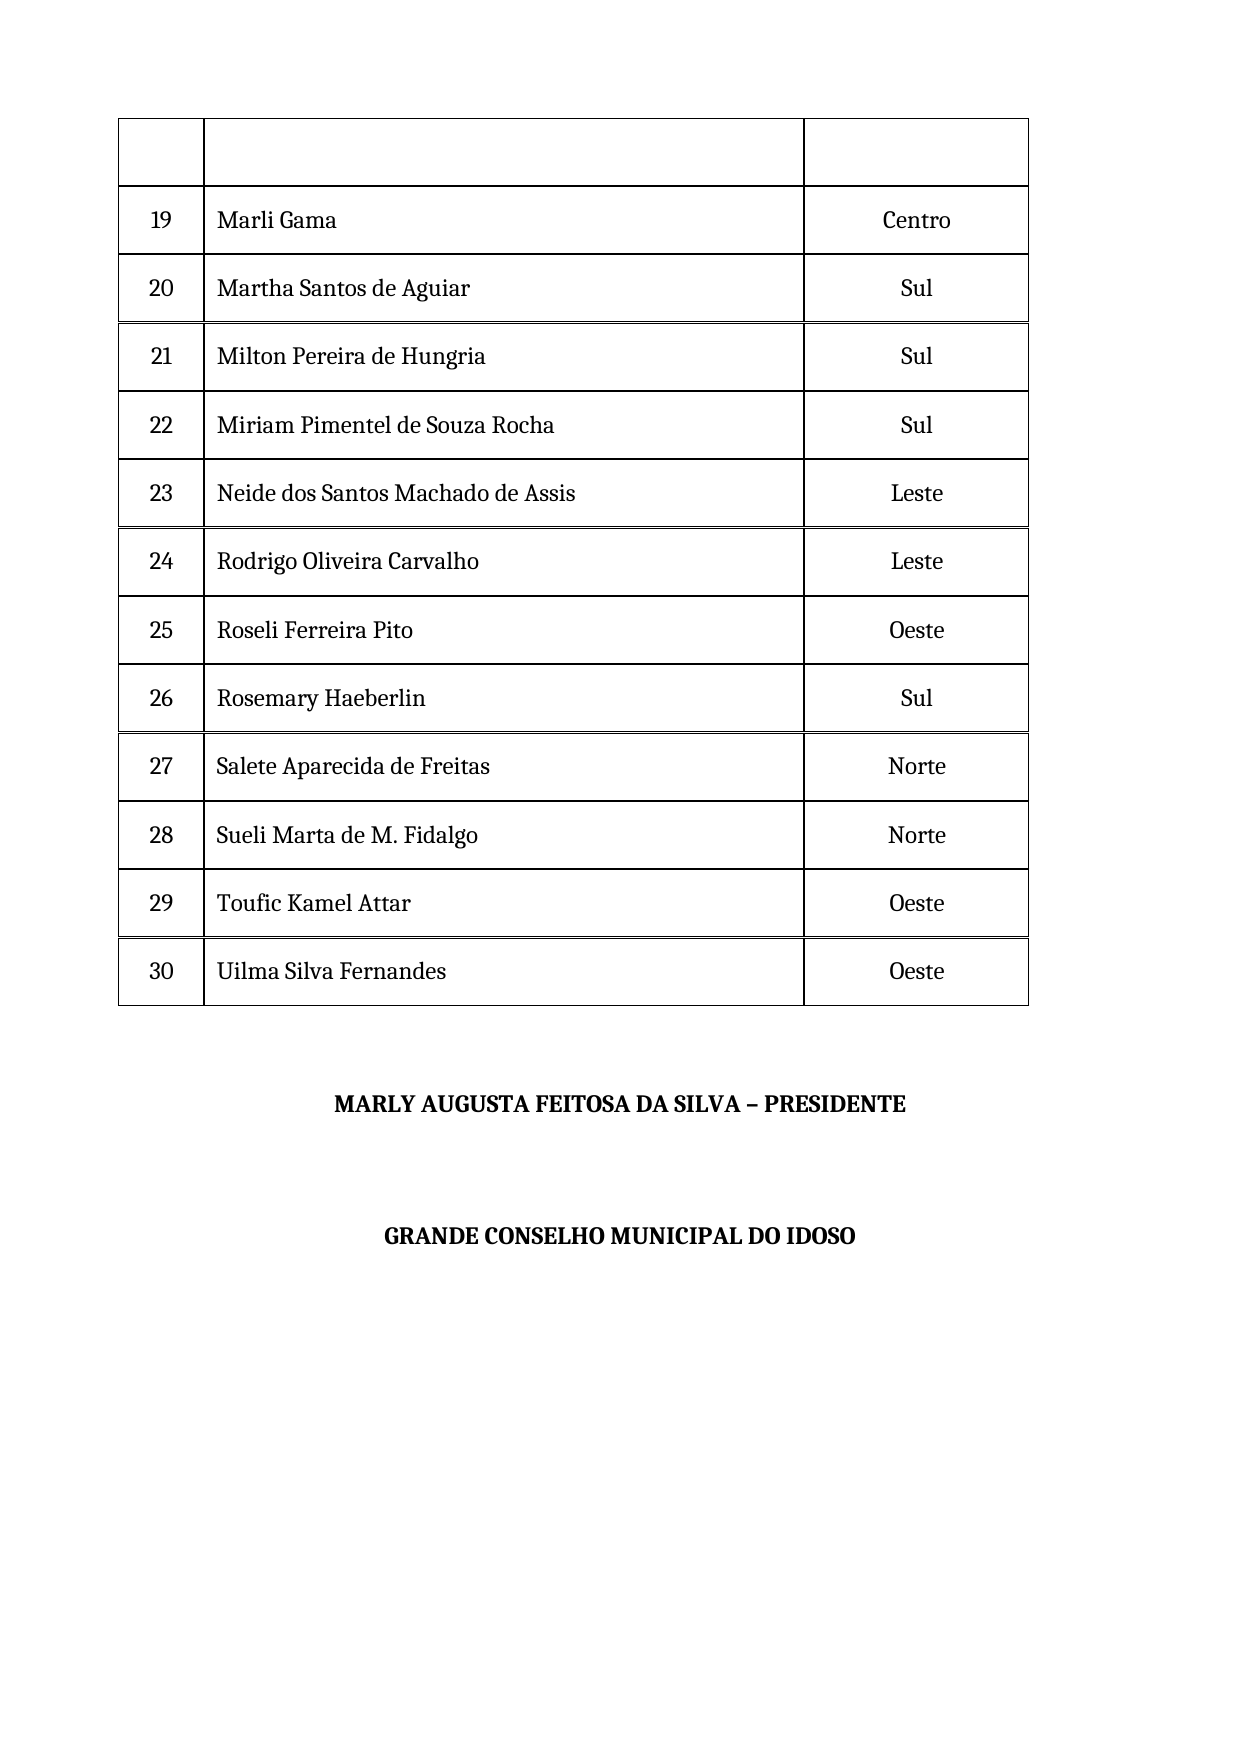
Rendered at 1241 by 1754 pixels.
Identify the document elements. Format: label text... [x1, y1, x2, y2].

table_cell 21 [119, 324, 203, 390]
table_cell Centro [805, 187, 1028, 253]
table_cell 19 [119, 187, 203, 253]
table_cell [119, 119, 203, 185]
table_cell [805, 119, 1028, 185]
table_cell 24 [119, 529, 203, 595]
table_cell 28 [119, 802, 203, 868]
table_cell Norte [805, 734, 1028, 800]
table_cell Uilma Silva Fernandes [205, 939, 803, 1005]
table_cell Sul [805, 255, 1028, 321]
table_cell Toufic Kamel Attar [205, 870, 803, 936]
table_cell Rosemary Haeberlin [205, 665, 803, 731]
table_cell Martha Santos de Aguiar [205, 255, 803, 321]
table_cell Sueli Marta de M. Fidalgo [205, 802, 803, 868]
table_cell Salete Aparecida de Freitas [205, 734, 803, 800]
table_cell [205, 119, 803, 185]
table_cell 29 [119, 870, 203, 936]
table_cell Neide dos Santos Machado de Assis [205, 460, 803, 526]
table_cell Leste [805, 529, 1028, 595]
table_cell 22 [119, 392, 203, 458]
text MARLY AUGUSTA FEITOSA DA SILVA – PRESIDENTE [118, 1090, 1122, 1119]
table_cell 20 [119, 255, 203, 321]
table_cell Rodrigo Oliveira Carvalho [205, 529, 803, 595]
table_cell 30 [119, 939, 203, 1005]
table_cell 27 [119, 734, 203, 800]
table_cell Miriam Pimentel de Souza Rocha [205, 392, 803, 458]
table_cell Oeste [805, 597, 1028, 663]
table_cell Marli Gama [205, 187, 803, 253]
table_cell Roseli Ferreira Pito [205, 597, 803, 663]
table_cell 23 [119, 460, 203, 526]
table_cell Norte [805, 802, 1028, 868]
table_cell Leste [805, 460, 1028, 526]
table_cell Oeste [805, 939, 1028, 1005]
table_cell Sul [805, 324, 1028, 390]
table_cell Sul [805, 665, 1028, 731]
text GRANDE CONSELHO MUNICIPAL DO IDOSO [118, 1222, 1122, 1251]
table_cell 25 [119, 597, 203, 663]
table_cell 26 [119, 665, 203, 731]
table_cell Milton Pereira de Hungria [205, 324, 803, 390]
table_cell Oeste [805, 870, 1028, 936]
table_cell Sul [805, 392, 1028, 458]
